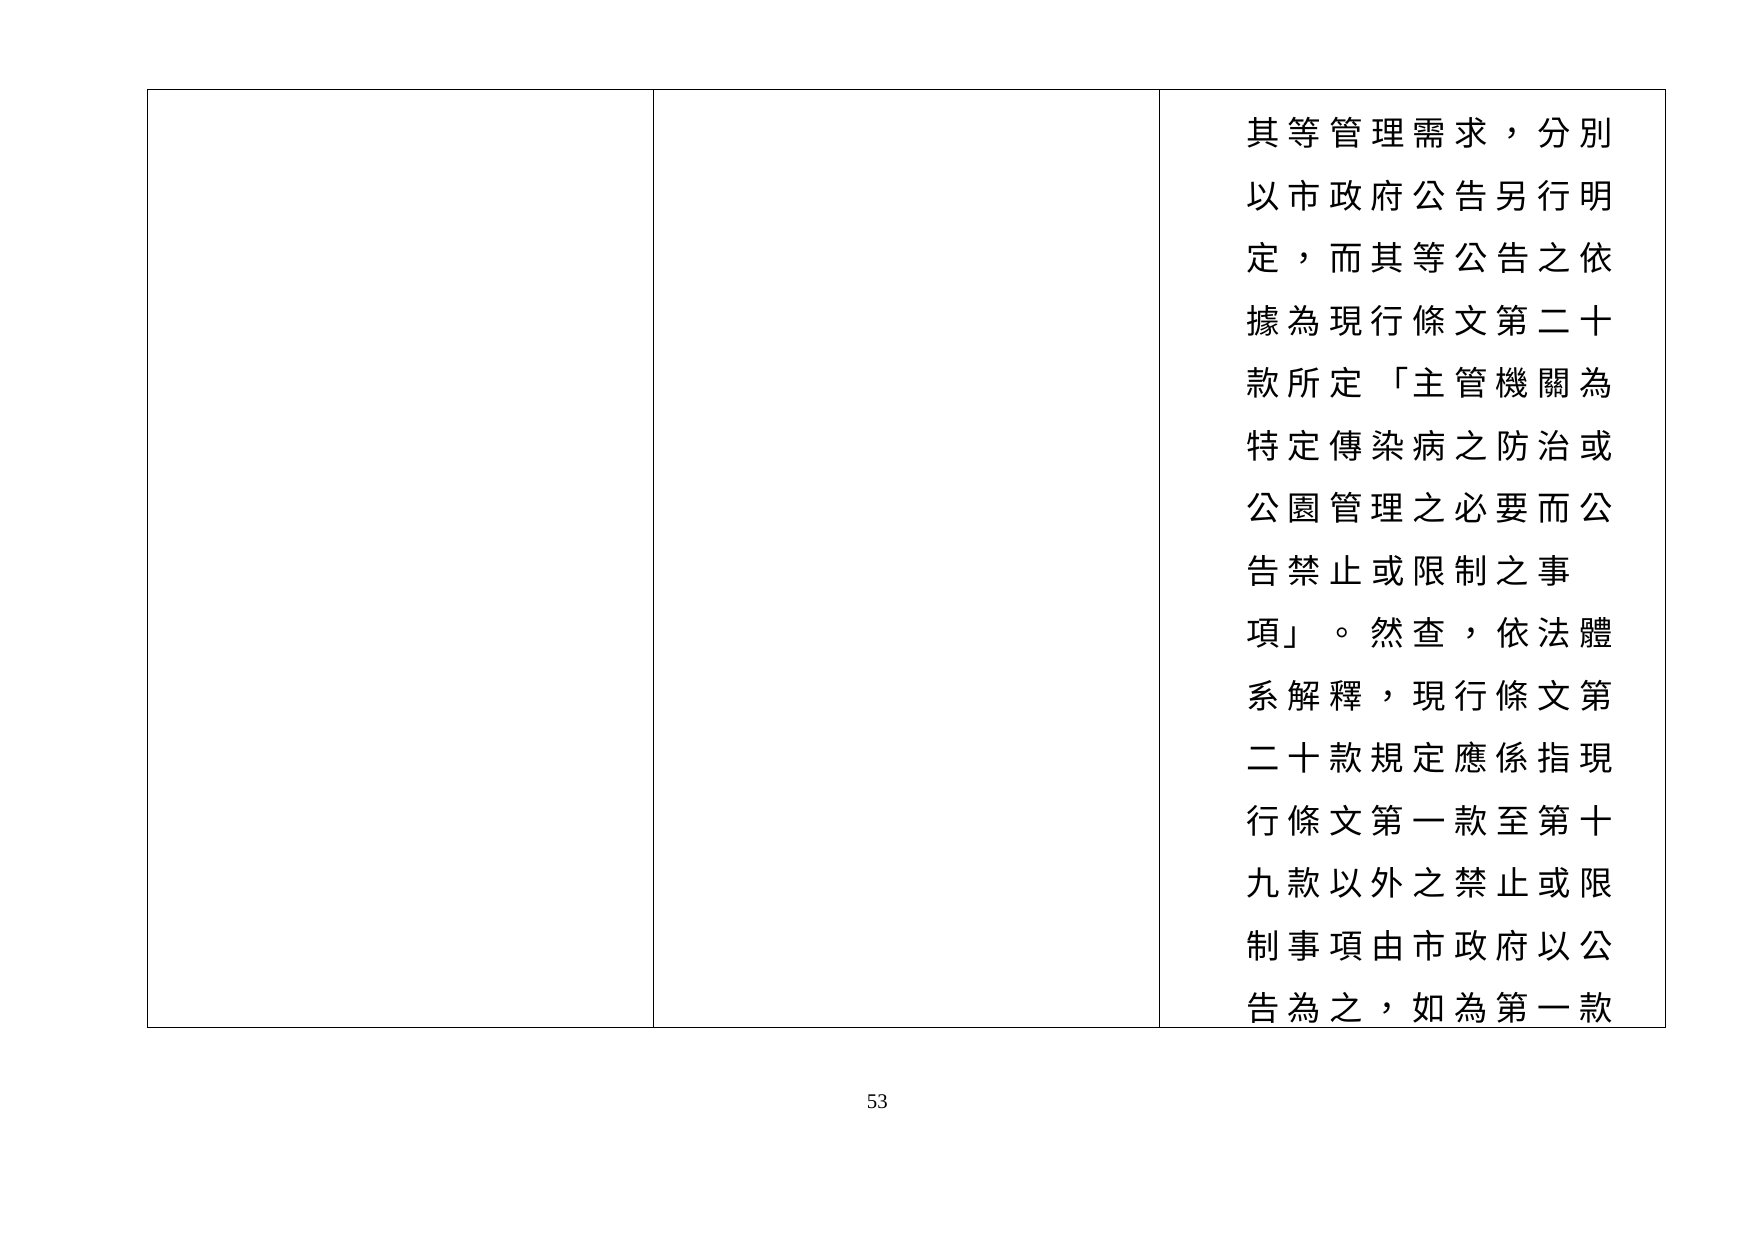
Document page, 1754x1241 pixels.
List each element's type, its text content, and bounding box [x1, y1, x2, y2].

table_cell [148, 90, 653, 1027]
table_cell [654, 90, 1159, 1027]
table_cell 其等管理需求，分別以市政府公告另行明定，而其等公告之依據為現行條文第二十款所定「主管機關為特定傳染病之防治或公園管理之必要而公告禁止或限制之事項」。然查，依法體系解釋，現行條文第二十款規定應係指現行條文第一款至第十九款以外之禁止或限制事項由市政府以公告為之，如為第一款 [1160, 90, 1665, 1027]
